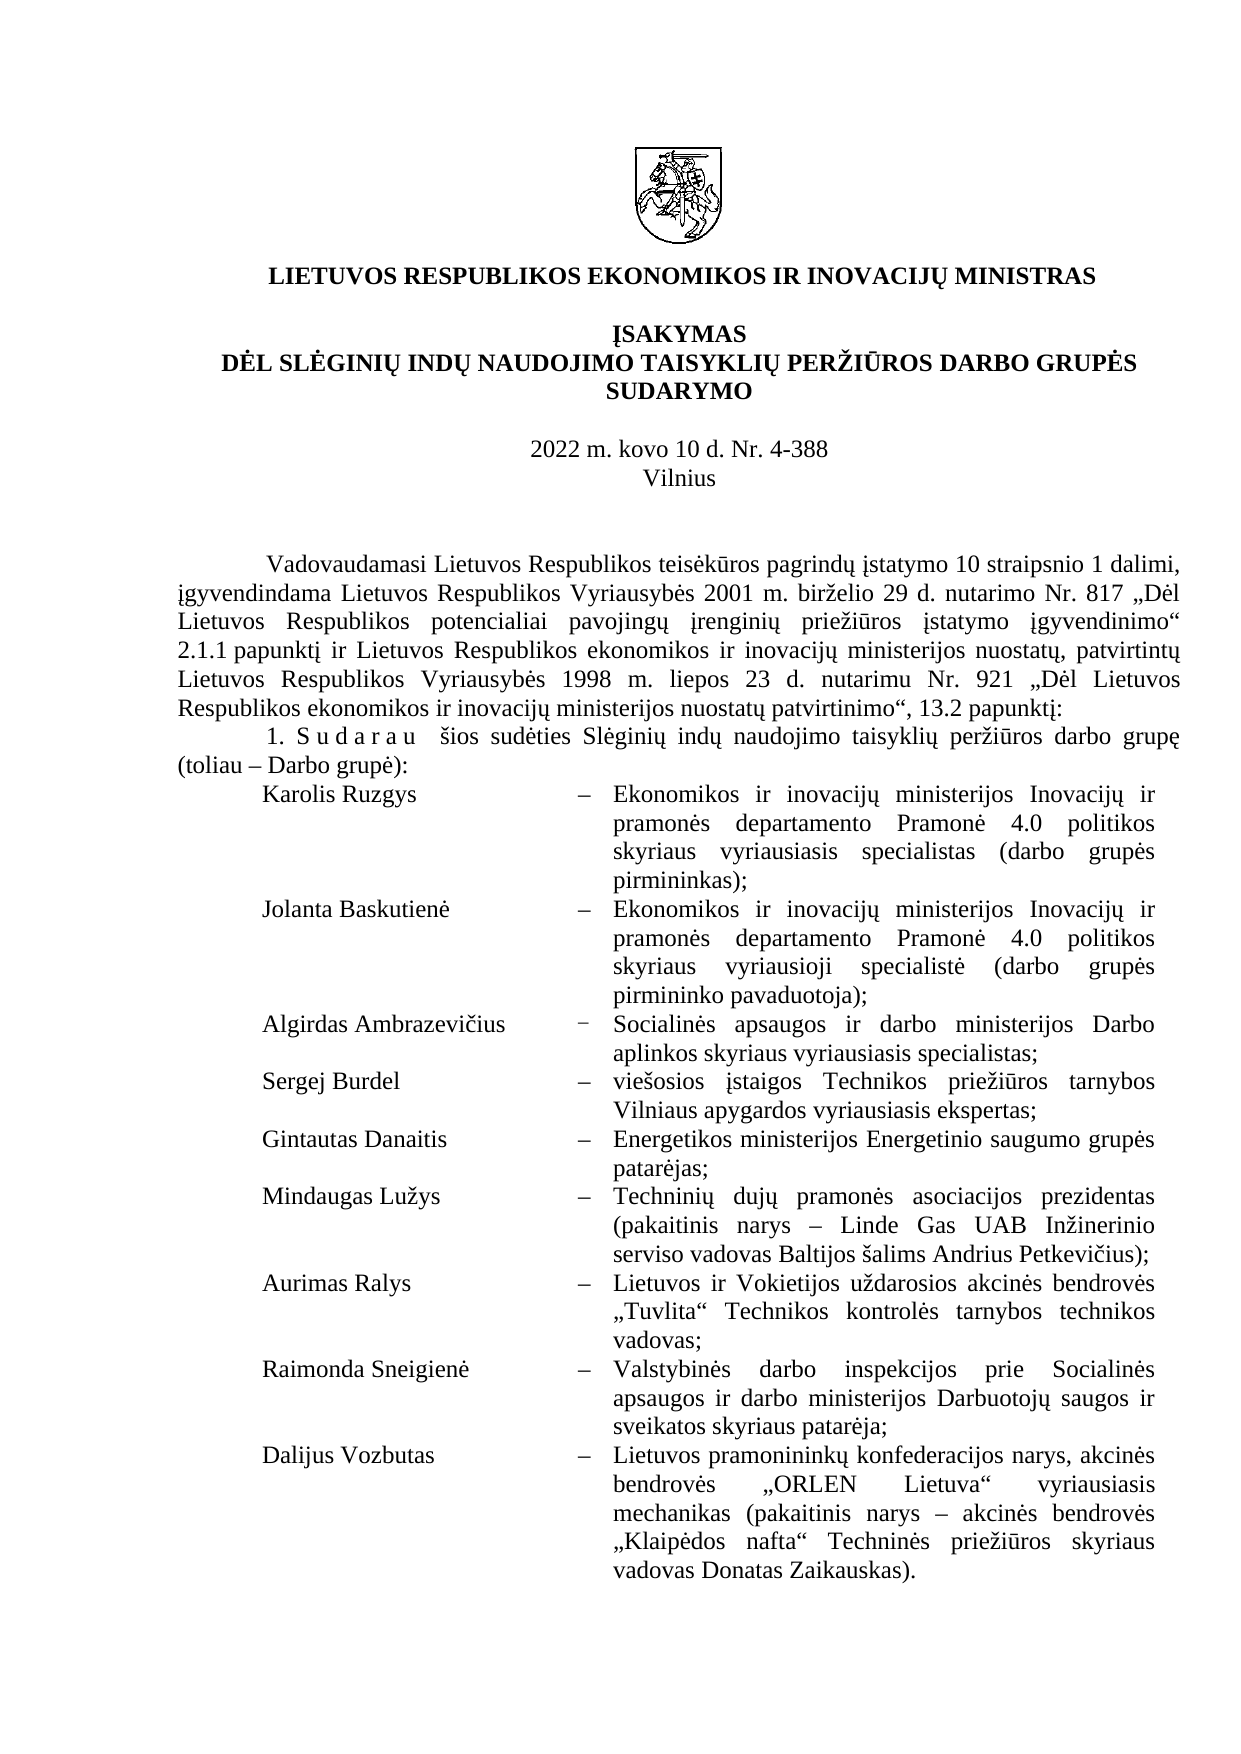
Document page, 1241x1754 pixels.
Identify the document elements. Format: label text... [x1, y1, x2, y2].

text 2022 m. kovo 10 d. Nr. 4-388 [177, 434, 1181, 463]
table_cell – [567, 1440, 602, 1584]
table_cell – [567, 1124, 602, 1181]
table_header Karolis Ruzgys [251, 779, 567, 894]
table_cell Jolanta Baskutienė [251, 894, 567, 1009]
table_cell Ekonomikos ir inovacijų ministerijos Inovacijų ir pramonės departamento Pramonė 4.0 politikos skyriaus vyriausioji specialistė (darbo grupės pirmininko pavaduotoja); [602, 894, 1167, 1009]
text 1. Sudarau šios sudėties Slėginių indų naudojimo taisyklių peržiūros darbo grupę (toliau – Darbo grupė): [177, 721, 1181, 779]
table_cell Algirdas Ambrazevičius [251, 1009, 567, 1066]
table_cell – [567, 1354, 602, 1440]
table_cell – [567, 1009, 602, 1066]
text DĖL Slėginių indų naudojimo taisyklių peržiūros DARBO GRUPĖS SUDARYMO [177, 348, 1181, 405]
table_cell Socialinės apsaugos ir darbo ministerijos Darbo aplinkos skyriaus vyriausiasis specialistas; [602, 1009, 1167, 1066]
table_cell Lietuvos ir Vokietijos uždarosios akcinės bendrovės „Tuvlita“ Technikos kontrolės tarnybos technikos vadovas; [602, 1268, 1167, 1354]
table_cell Dalijus Vozbutas [251, 1440, 567, 1584]
table_cell viešosios įstaigos Technikos priežiūros tarnybos Vilniaus apygardos vyriausiasis ekspertas; [602, 1066, 1167, 1124]
table_cell Raimonda Sneigienė [251, 1354, 567, 1440]
table_cell Techninių dujų pramonės asociacijos prezidentas (pakaitinis narys – Linde Gas UAB Inžinerinio serviso vadovas Baltijos šalims Andrius Petkevičius); [602, 1181, 1167, 1268]
table_cell – [567, 894, 602, 1009]
table_cell Aurimas Ralys [251, 1268, 567, 1354]
table_cell – [567, 1268, 602, 1354]
table_cell – [567, 1181, 602, 1268]
table_header – [567, 779, 602, 894]
table_header Ekonomikos ir inovacijų ministerijos Inovacijų ir pramonės departamento Pramonė 4.0 politikos skyriaus vyriausiasis specialistas (darbo grupės pirmininkas); [602, 779, 1167, 894]
text Vilnius [177, 463, 1181, 491]
text įsakymas [177, 319, 1181, 348]
table_cell Lietuvos pramonininkų konfederacijos narys, akcinės bendrovės „ORLEN Lietuva“ vyriausiasis mechanikas (pakaitinis narys – akcinės bendrovės „Klaipėdos nafta“ Techninės priežiūros skyriaus vadovas Donatas Zaikauskas). [602, 1440, 1167, 1584]
table_cell Valstybinės darbo inspekcijos prie Socialinės apsaugos ir darbo ministerijos Darbuotojų saugos ir sveikatos skyriaus patarėja; [602, 1354, 1167, 1440]
table_cell – [567, 1066, 602, 1124]
text LIETUVOS RESPUBLIKOS EKONOMIKOS IR INOVACIJŲ MINISTRAS [177, 261, 1181, 290]
table_cell Sergej Burdel [251, 1066, 567, 1124]
table_cell Gintautas Danaitis [251, 1124, 567, 1181]
table_cell Mindaugas Lužys [251, 1181, 567, 1268]
table_cell Energetikos ministerijos Energetinio saugumo grupės patarėjas; [602, 1124, 1167, 1181]
text Vadovaudamasi Lietuvos Respublikos teisėkūros pagrindų įstatymo 10 straipsnio 1 dalimi, įgyvendindama Lietuvos Respublikos Vyriausybės 2001 m. birželio 29 d. nutarimo Nr. 817 „Dėl Lietuvos Respublikos potencialiai pavojingų įrenginių priežiūros įstatymo įgyvendinimo“ 2.1.1 papunktį ir Lietuvos Respublikos ekonomikos ir inovacijų ministerijos nuostatų, patvirtintų Lietuvos Respublikos Vyriausybės 1998 m. liepos 23 d. nutarimu Nr. 921 „Dėl Lietuvos Respublikos ekonomikos ir inovacijų ministerijos nuostatų patvirtinimo“, 13.2 papunktį: [177, 549, 1181, 721]
